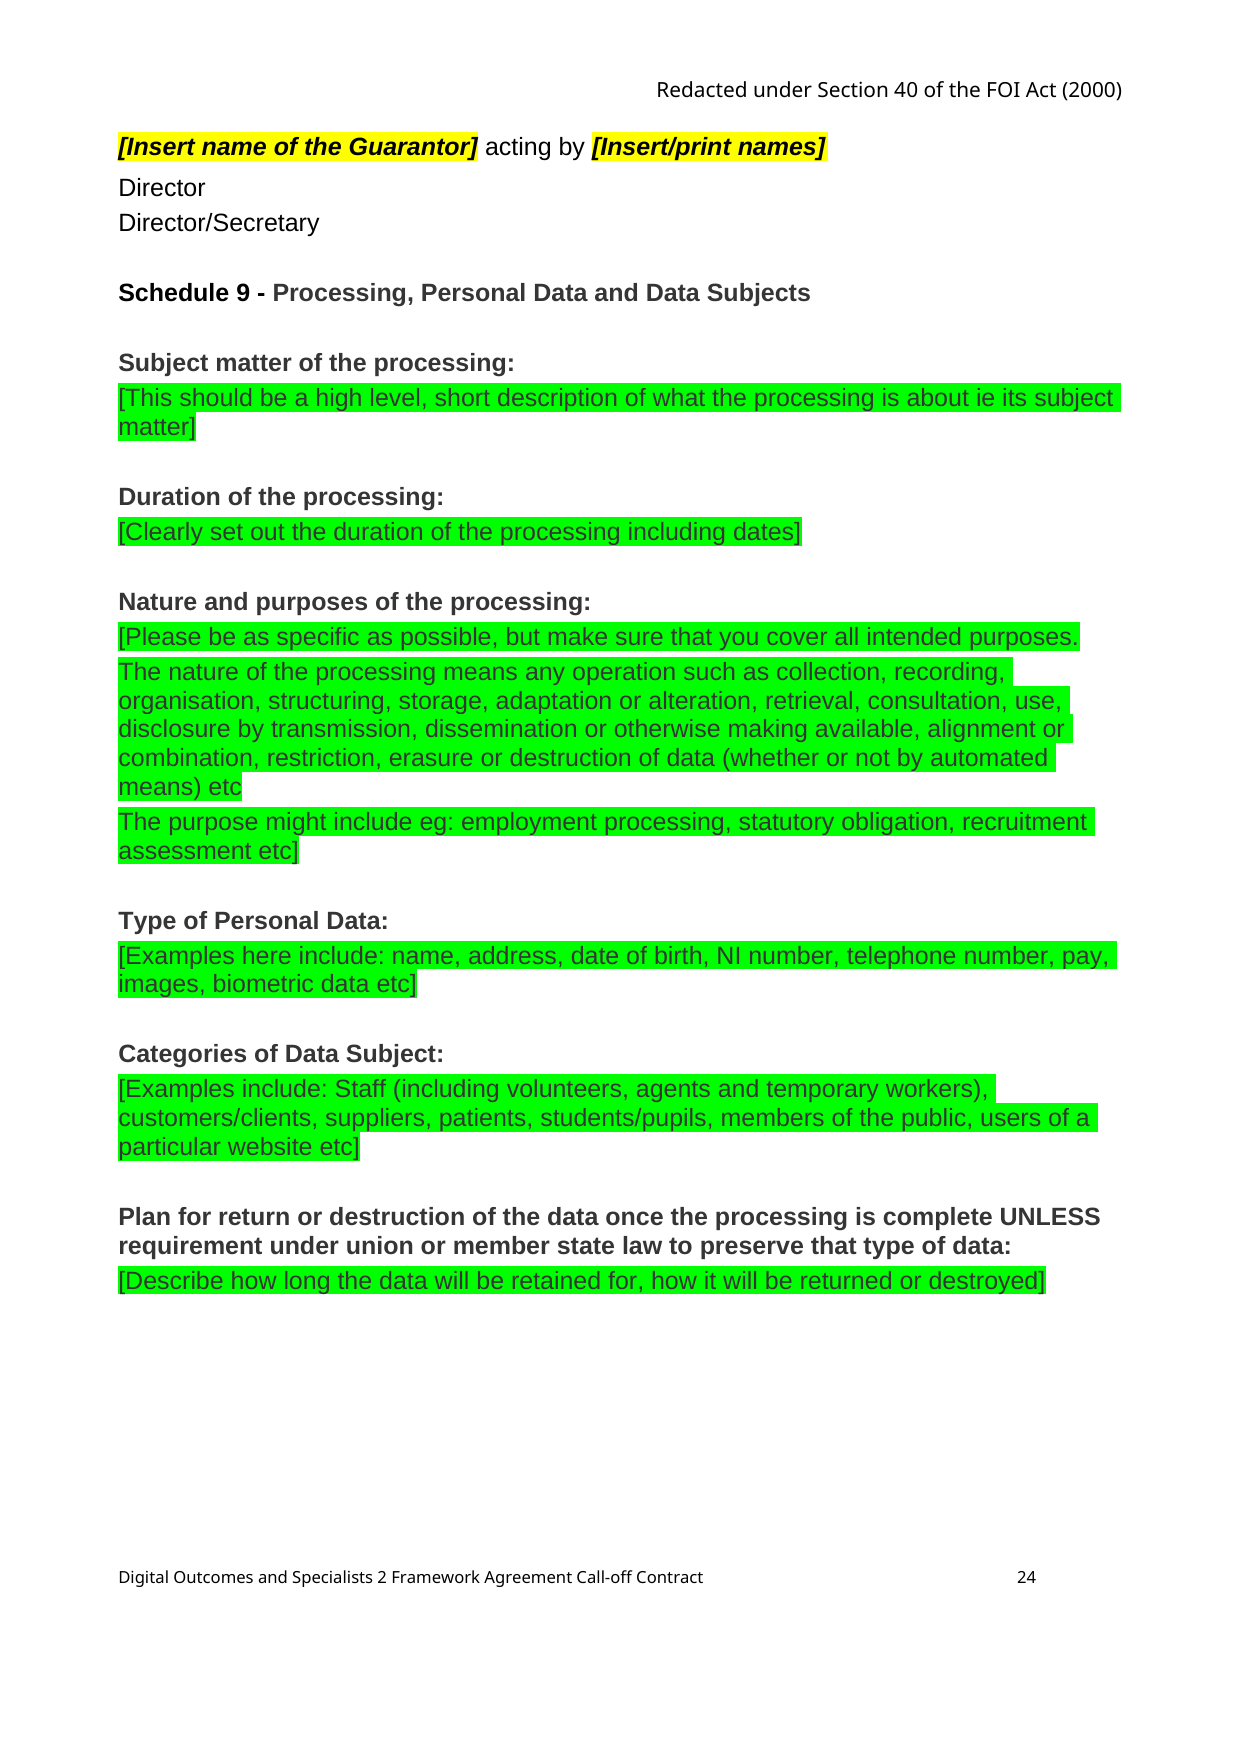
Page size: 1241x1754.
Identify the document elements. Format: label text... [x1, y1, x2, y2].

subtitle Schedule 9 - Processing, Personal Data and Data Subjects [118, 278, 1122, 307]
text The nature of the processing means any operation such as collection, recording, organisation, structuring, storage, adaptation or alteration, retrieval, consultation, use, disclosure by transmission, dissemination or otherwise making available, alignment or combination, restriction, erasure or destruction of data (whether or not by automated means) etc [118, 657, 1122, 801]
text Plan for return or destruction of the data once the processing is complete UNLESS requirement under union or member state law to preserve that type of data: [118, 1202, 1122, 1259]
text [Insert name of the Guarantor] acting by [Insert/print names] [118, 132, 1122, 161]
text Subject matter of the processing: [118, 348, 1122, 377]
text Director [118, 173, 1122, 202]
text Categories of Data Subject: [118, 1039, 1122, 1068]
text [Examples include: Staff (including volunteers, agents and temporary workers), customers/clients, suppliers, patients, students/pupils, members of the public, users of a particular website etc] [118, 1074, 1122, 1161]
text [This should be a high level, short description of what the processing is about ie its subject matter] [118, 383, 1122, 441]
text Type of Personal Data: [118, 906, 1122, 934]
text [Examples here include: name, address, date of birth, NI number, telephone number, pay, images, biometric data etc] [118, 941, 1122, 998]
text [Please be as specific as possible, but make sure that you cover all intended purposes. [118, 622, 1122, 651]
text The purpose might include eg: employment processing, statutory obligation, recruitment assessment etc] [118, 807, 1122, 864]
text Director/Secretary [118, 208, 1122, 237]
text Duration of the processing: [118, 482, 1122, 511]
text [Clearly set out the duration of the processing including dates] [118, 517, 1122, 546]
text [Describe how long the data will be retained for, how it will be returned or destroyed] [118, 1266, 1122, 1294]
text Nature and purposes of the processing: [118, 587, 1122, 616]
